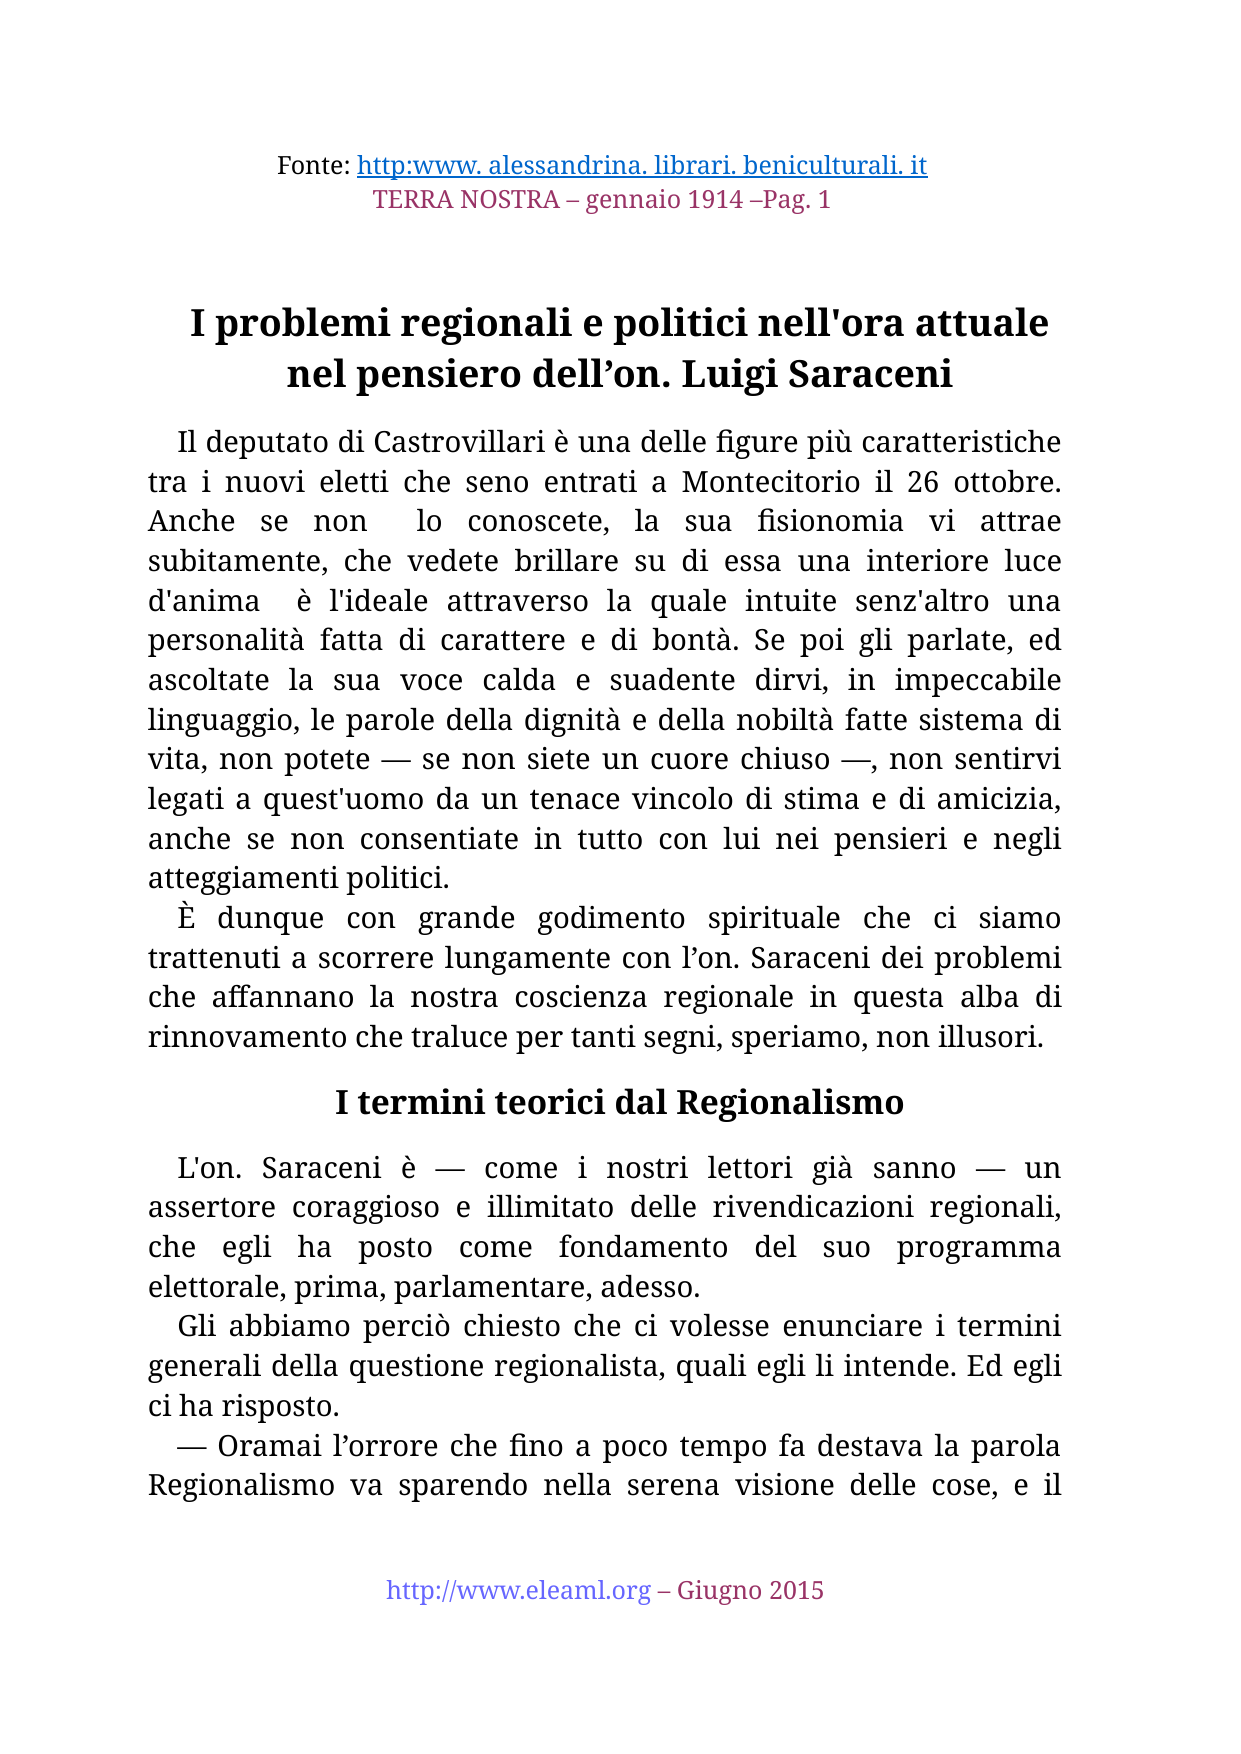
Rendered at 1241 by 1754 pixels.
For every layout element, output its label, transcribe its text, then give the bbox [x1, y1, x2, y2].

text — Oramai l’orrore che fino a poco tempo fa destava la parola Regionalismo va sparendo nella serena visione delle cose, e il [148, 1425, 1063, 1504]
text nel pensiero dell’on. Luigi Saraceni [148, 347, 1063, 398]
text Gli abbiamo perciò chiesto che ci volesse enunciare i termini generali della questione regionalista, quali egli li intende. Ed egli ci ha risposto. [148, 1306, 1063, 1425]
text I termini teorici dal Regionalismo [148, 1079, 1063, 1124]
text Il deputato di Castrovillari è una delle figure più caratteristiche tra i nuovi eletti che seno entrati a Montecitorio il 26 ottobre. Anche se non lo conoscete, la sua fisionomia vi attrae subitamente, che vedete brillare su di essa una interiore luce d'anima è l'ideale attraverso la quale intuite senz'altro una personalità fatta di carattere e di bontà. Se poi gli parlate, ed ascoltate la sua voce calda e suadente dirvi, in impeccabile linguaggio, le parole della dignità e della nobiltà fatte sistema di vita, non potete — se non siete un cuore chiuso —, non sentirvi legati a quest'uomo da un tenace vincolo di stima e di amicizia, anche se non consentiate in tutto con lui nei pensieri e negli atteggiamenti politici. [148, 421, 1063, 897]
text L'on. Saraceni è — come i nostri lettori già sanno — un assertore coraggioso e illimitato delle rivendicazioni regionali, che egli ha posto come fondamento del suo programma elettorale, prima, parlamentare, adesso. [148, 1147, 1063, 1306]
text I problemi regionali e politici nell'ora attuale [148, 296, 1063, 347]
text È dunque con grande godimento spirituale che ci siamo trattenuti a scorrere lungamente con l’on. Saraceni dei problemi che affannano la nostra coscienza regionale in questa alba di rinnovamento che traluce per tanti segni, speriamo, non illusori. [148, 897, 1063, 1056]
